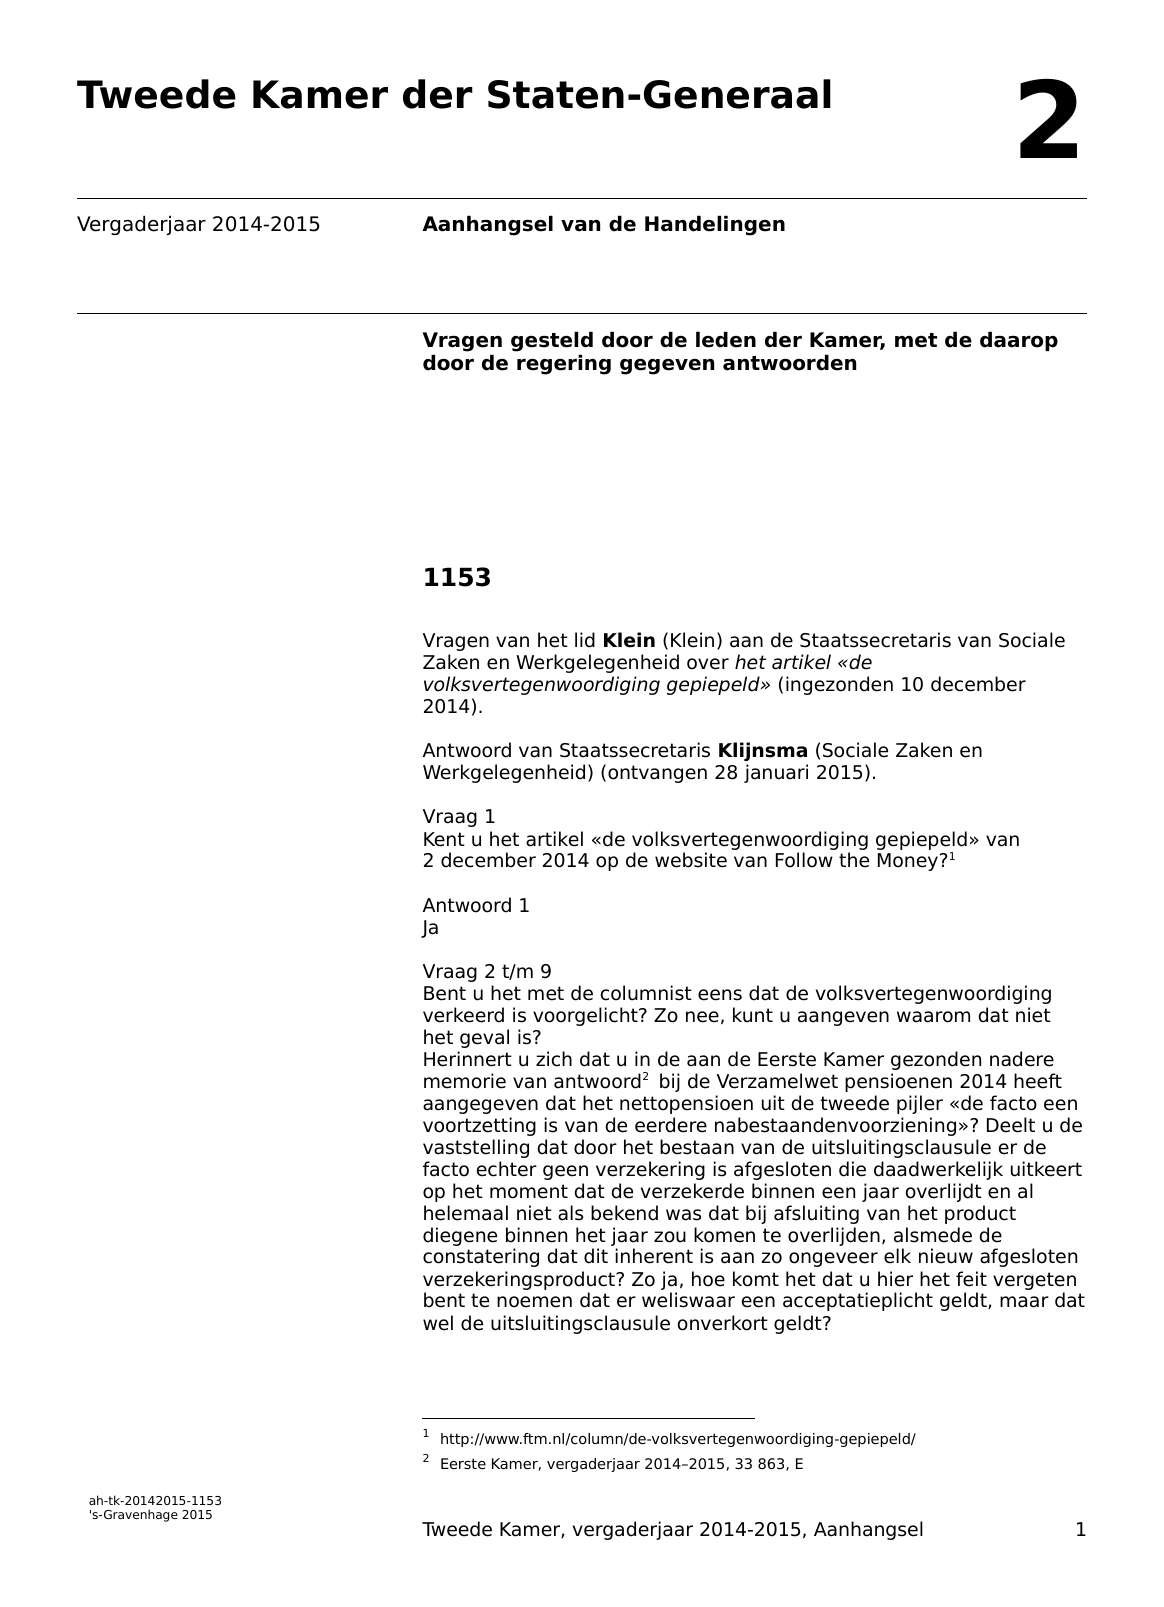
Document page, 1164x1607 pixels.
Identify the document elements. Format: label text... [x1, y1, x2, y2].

table_header 2 [886, 59, 1087, 198]
table_cell [77, 314, 422, 375]
text Ja [422, 917, 1087, 938]
text Vraag 2 t/m 9 [422, 961, 1087, 983]
text Vragen van het lid Klein (Klein) aan de Staatssecretaris van Sociale Zaken en Werkgelegenheid over het artikel «de volksvertegenwoordiging gepiepeld» (ingezonden 10 december 2014). [422, 630, 1087, 718]
text 's-Gravenhage 2015 [88, 1508, 323, 1522]
text Antwoord 1 [422, 894, 1087, 917]
text Eerste Kamer, vergaderjaar 2014–2015, 33 863, E [422, 1452, 1087, 1474]
text ah-tk-20142015-1153 [88, 1494, 323, 1508]
text Vraag 1 [422, 806, 1087, 828]
table_cell Vragen gesteld door de leden der Kamer, met de daarop door de regering gegeven antwoorden [422, 314, 1087, 375]
text Antwoord van Staatssecretaris Klijnsma (Sociale Zaken en Werkgelegenheid) (ontvangen 28 januari 2015). [422, 740, 1087, 784]
text Bent u het met de columnist eens dat de volksvertegenwoordiging verkeerd is voorgelicht? Zo nee, kunt u aangeven waarom dat niet het geval is? [422, 983, 1087, 1049]
text Herinnert u zich dat u in de aan de Eerste Kamer gezonden nadere memorie van antwoord bij de Verzamelwet pensioenen 2014 heeft aangegeven dat het nettopensioen uit de tweede pijler «de facto een voortzetting is van de eerdere nabestaandenvoorziening»? Deelt u de vaststelling dat door het bestaan van de uitsluitingsclausule er de facto echter geen verzekering is afgesloten die daadwerkelijk uitkeert op het moment dat de verzekerde binnen een jaar overlijdt en al helemaal niet als bekend was dat bij afsluiting van het product diegene binnen het jaar zou komen te overlijden, alsmede de constatering dat dit inherent is aan zo ongeveer elk nieuw afgesloten verzekeringsproduct? Zo ja, hoe komt het dat u hier het feit vergeten bent te noemen dat er weliswaar een acceptatieplicht geldt, maar dat wel de uitsluitingsclausule onverkort geldt? [422, 1049, 1087, 1334]
table_cell Vergaderjaar 2014-2015 [77, 199, 422, 313]
text 1153 [422, 563, 1087, 592]
table_cell Aanhangsel van de Handelingen [422, 199, 1087, 313]
text http://www.ftm.nl/column/de-volksvertegenwoordiging-gepiepeld/ [422, 1427, 1087, 1449]
text Kent u het artikel «de volksvertegenwoordiging gepiepeld» van 2 december 2014 op de website van Follow the Money? [422, 828, 1087, 872]
table_header Tweede Kamer der Staten-Generaal [77, 59, 886, 198]
